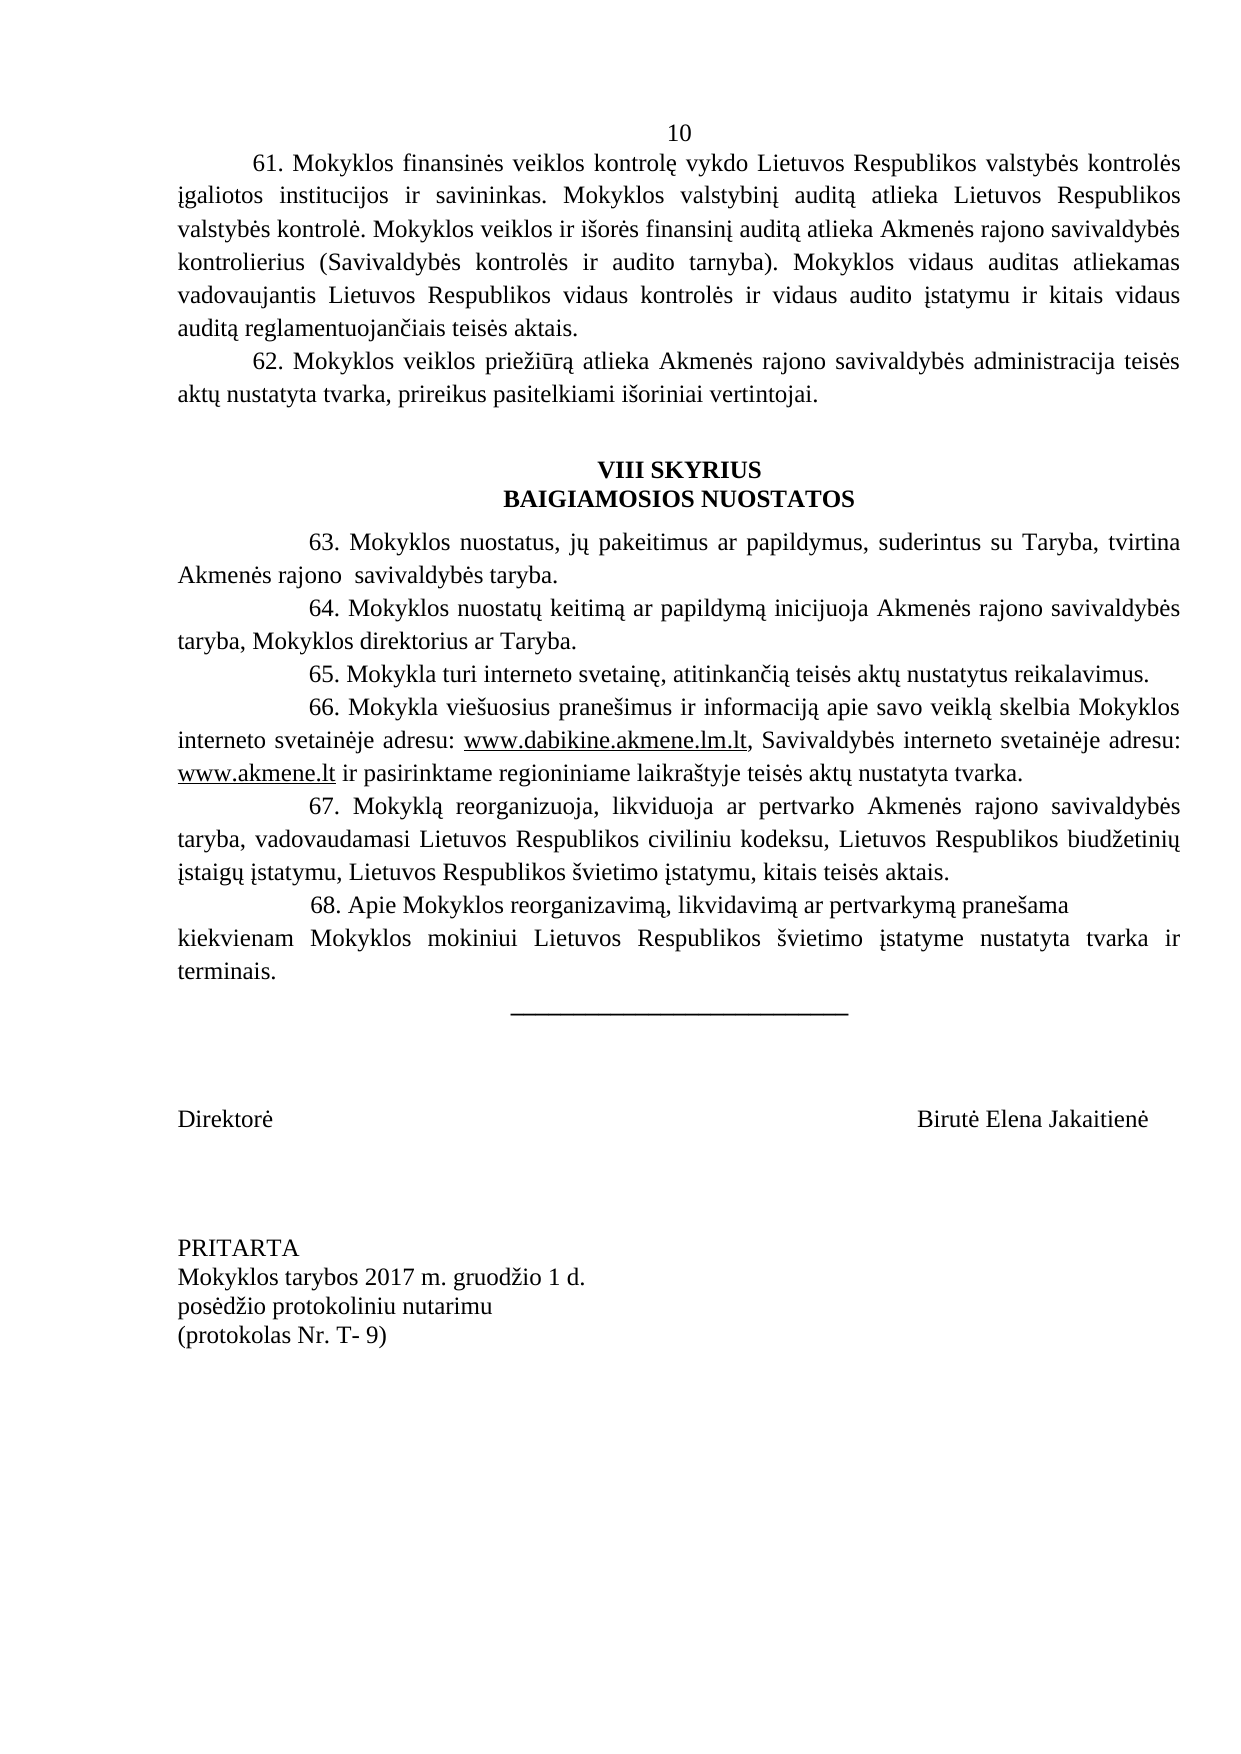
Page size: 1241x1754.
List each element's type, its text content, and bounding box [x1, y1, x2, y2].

text 63. Mokyklos nuostatus, jų pakeitimus ar papildymus, suderintus su Taryba, tvirtina Akmenės rajono savivaldybės taryba. [177, 527, 1181, 588]
text ___________________________ [177, 989, 1181, 1018]
text 65. Mokykla turi interneto svetainę, atitinkančią teisės aktų nustatytus reikalavimus. [177, 659, 1181, 688]
text Mokyklos tarybos 2017 m. gruodžio 1 d. [177, 1262, 1181, 1291]
text 62. Mokyklos veiklos priežiūrą atlieka Akmenės rajono savivaldybės administracija teisės aktų nustatyta tvarka, prireikus pasitelkiami išoriniai vertintojai. [177, 346, 1181, 407]
text BAIGIAMOSIOS NUOSTATOS [177, 484, 1181, 512]
text posėdžio protokoliniu nutarimu [177, 1291, 1181, 1320]
text 68. Apie Mokyklos reorganizavimą, likvidavimą ar pertvarkymą pranešama [290, 890, 1181, 919]
text kiekvienam Mokyklos mokiniui Lietuvos Respublikos švietimo įstatyme nustatyta tvarka ir terminais. [177, 923, 1181, 985]
text VIII SKYRIUS [177, 455, 1181, 484]
text 64. Mokyklos nuostatų keitimą ar papildymą inicijuoja Akmenės rajono savivaldybės taryba, Mokyklos direktorius ar Taryba. [177, 593, 1181, 654]
text 61. Mokyklos finansinės veiklos kontrolę vykdo Lietuvos Respublikos valstybės kontrolės įgaliotos institucijos ir savininkas. Mokyklos valstybinį auditą atlieka Lietuvos Respublikos valstybės kontrolė. Mokyklos veiklos ir išorės finansinį auditą atlieka Akmenės rajono savivaldybės kontrolierius (Savivaldybės kontrolės ir audito tarnyba). Mokyklos vidaus auditas atliekamas vadovaujantis Lietuvos Respublikos vidaus kontrolės ir vidaus audito įstatymu ir kitais vidaus auditą reglamentuojančiais teisės aktais. [177, 148, 1181, 341]
text 67. Mokyklą reorganizuoja, likviduoja ar pertvarko Akmenės rajono savivaldybės taryba, vadovaudamasi Lietuvos Respublikos civiliniu kodeksu, Lietuvos Respublikos biudžetinių įstaigų įstatymu, Lietuvos Respublikos švietimo įstatymu, kitais teisės aktais. [177, 791, 1181, 886]
text (protokolas Nr. T- 9) [177, 1320, 1181, 1348]
text 66. Mokykla viešuosius pranešimus ir informaciją apie savo veiklą skelbia Mokyklos interneto svetainėje adresu: www.dabikine.akmene.lm.lt, Savivaldybės interneto svetainėje adresu: www.akmene.lt ir pasirinktame regioniniame laikraštyje teisės aktų nustatyta tvarka. [177, 692, 1181, 787]
text PRITARTA [177, 1233, 1181, 1262]
text Direktorė Birutė Elena Jakaitienė [177, 1104, 1181, 1133]
